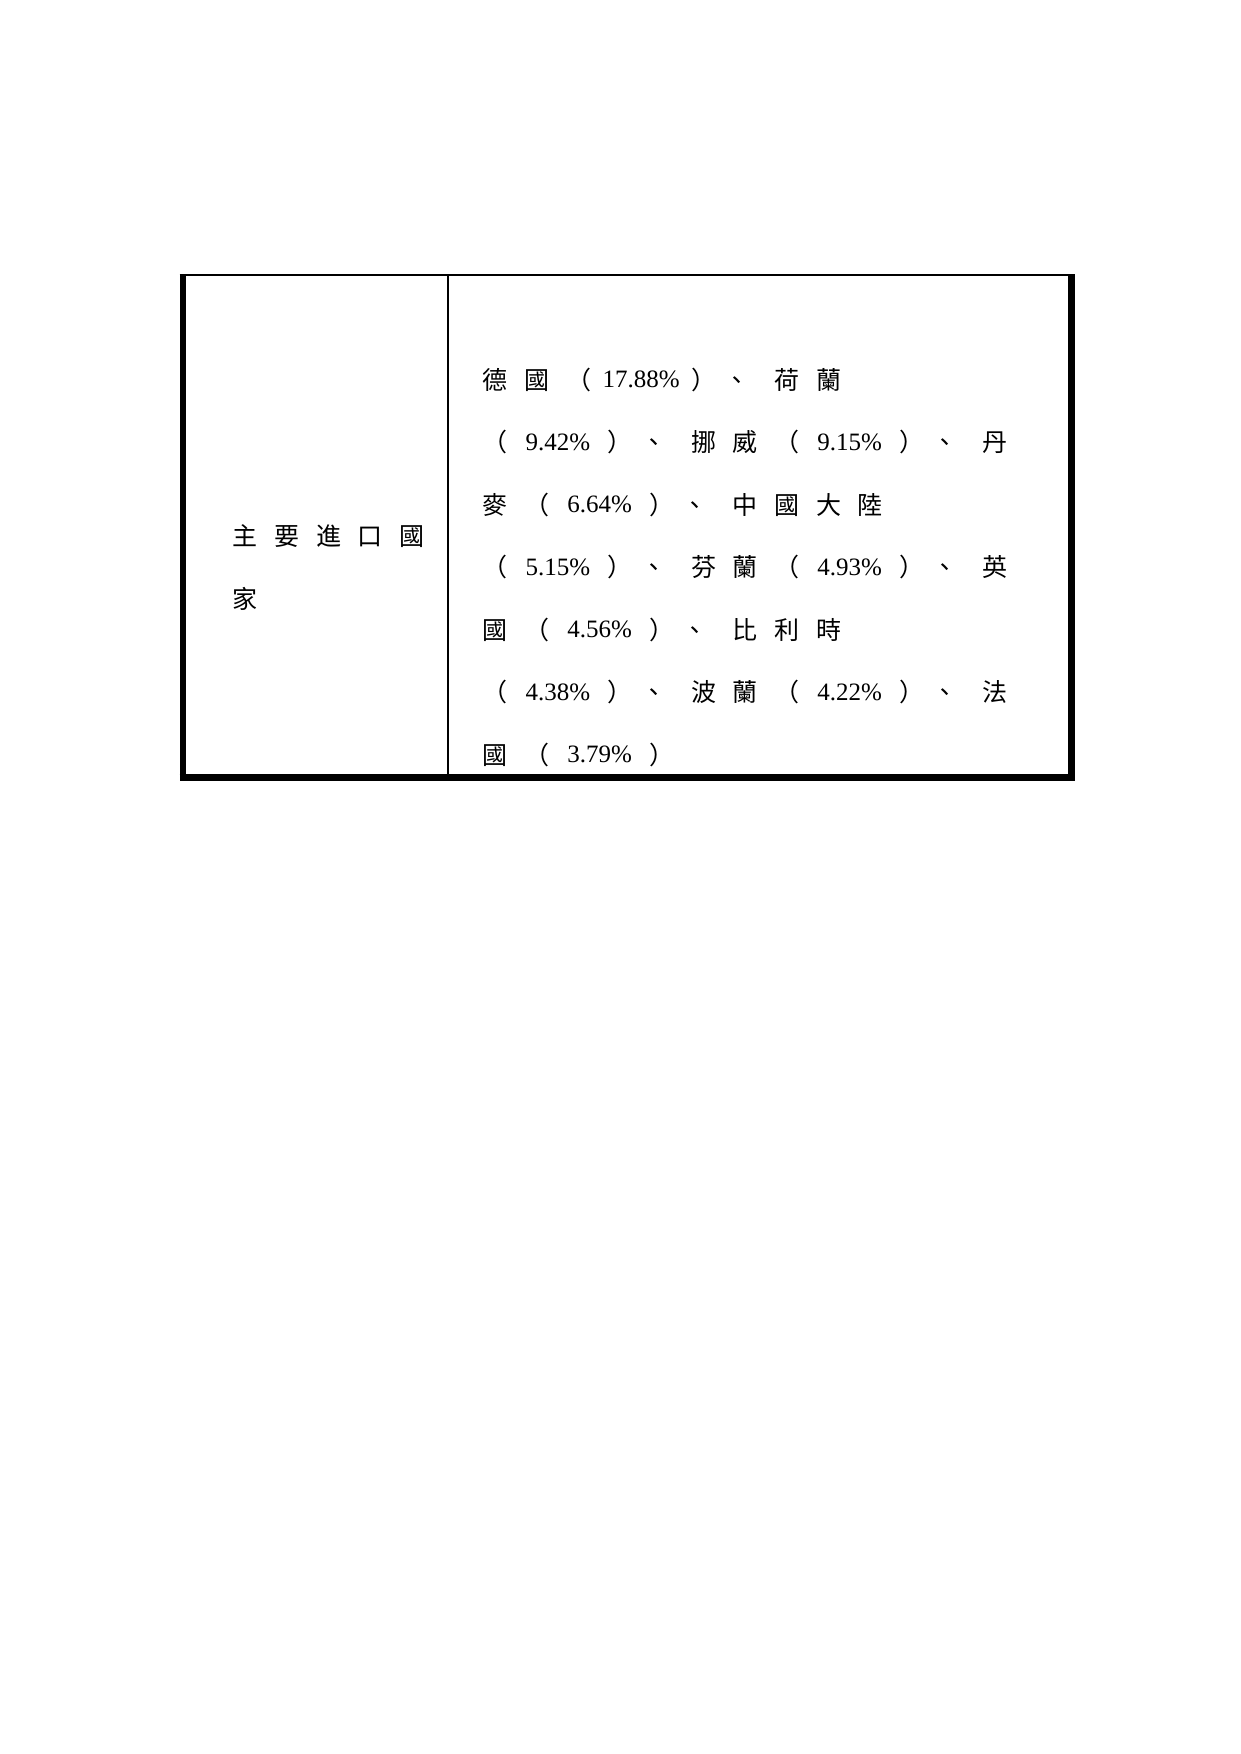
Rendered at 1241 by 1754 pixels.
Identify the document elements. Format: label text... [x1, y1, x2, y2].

table_cell 主要進口國家 [186, 276, 447, 774]
table_cell 德國（17.88%）、荷蘭（9.42%）、挪威（9.15%）、丹麥（6.64%）、中國大陸（5.15%）、芬蘭（4.93%）、英國（4.56%）、比利時（4.38%）、波蘭（4.22%）、法國（3.79%） [449, 276, 1068, 774]
